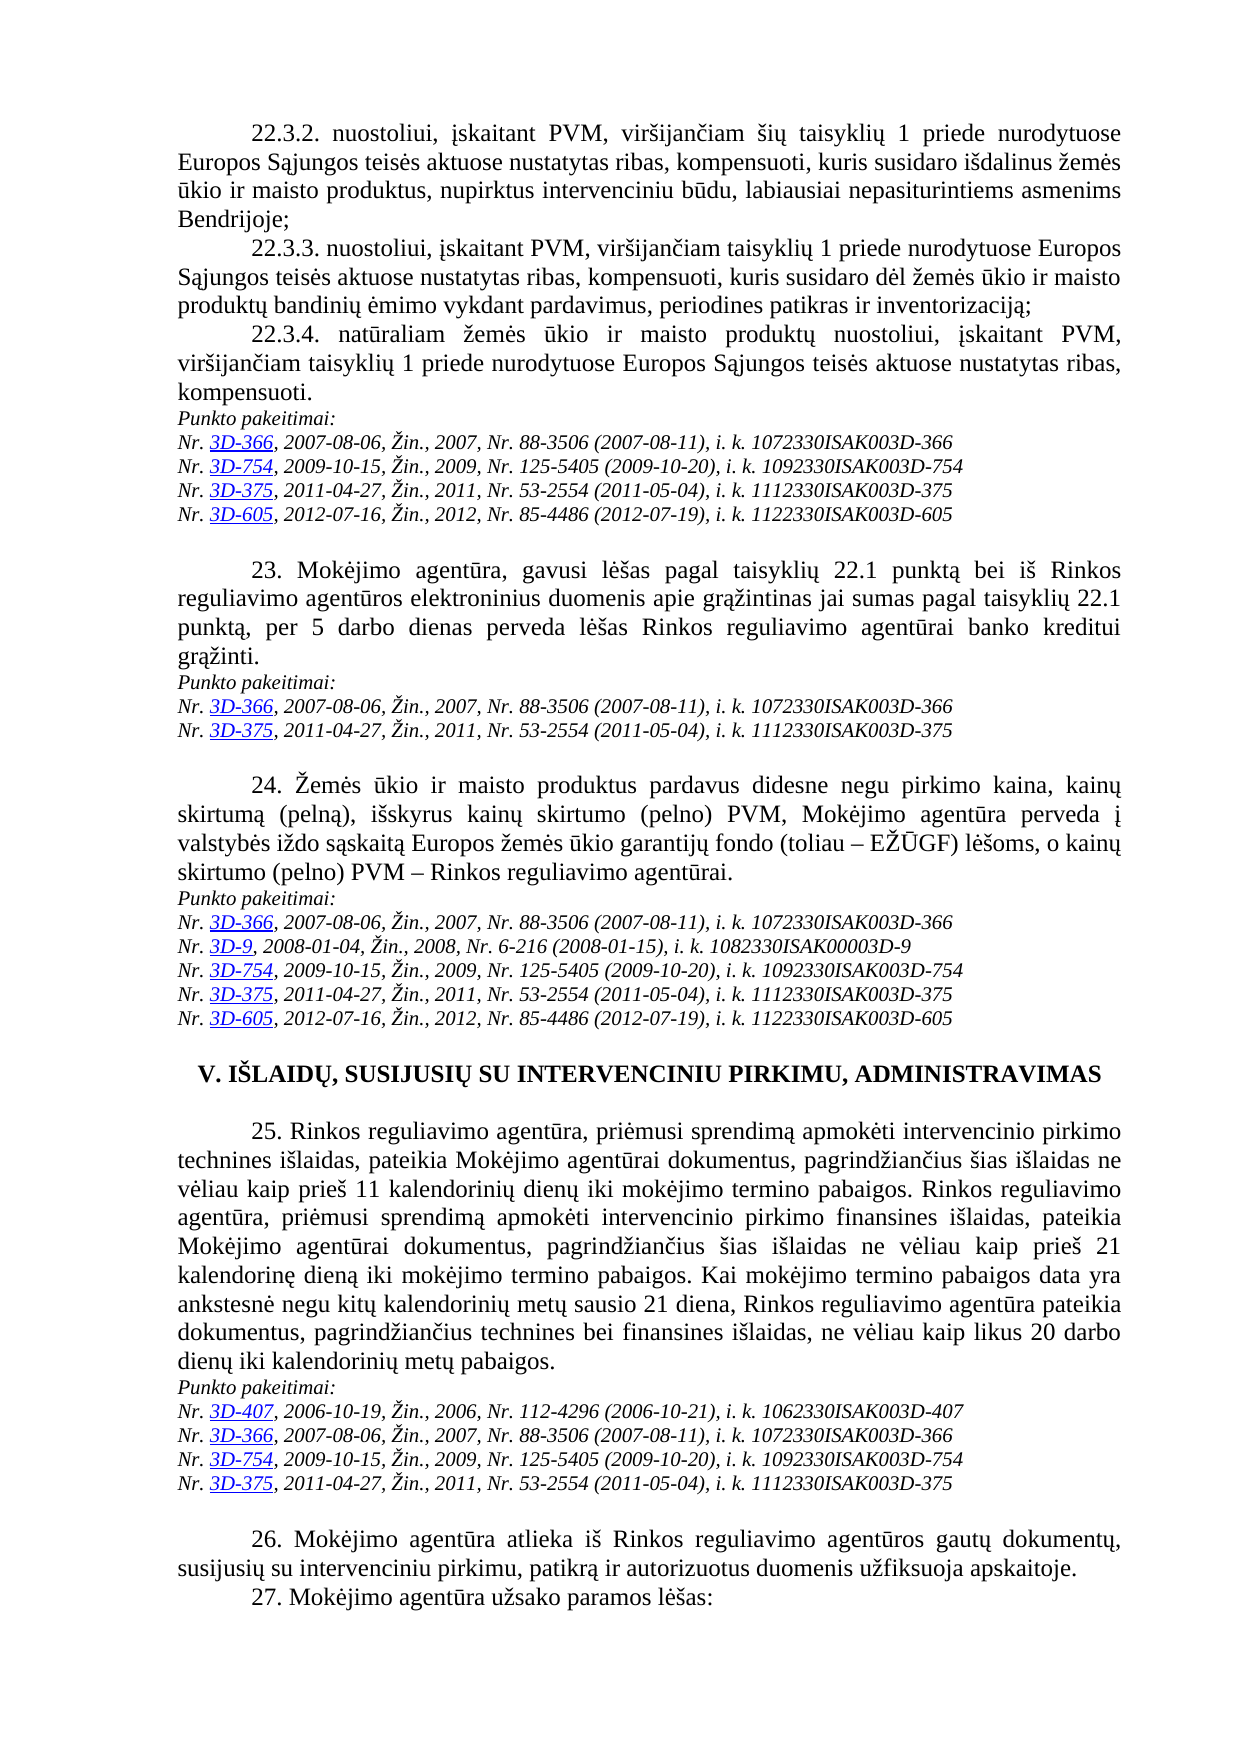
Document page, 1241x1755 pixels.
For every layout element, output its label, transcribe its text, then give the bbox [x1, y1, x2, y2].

text 22.3.2. nuostoliui, įskaitant PVM, viršijančiam šių taisyklių 1 priede nurodytuose Europos Sąjungos teisės aktuose nustatytas ribas, kompensuoti, kuris susidaro išdalinus žemės ūkio ir maisto produktus, nupirktus intervenciniu būdu, labiausiai nepasiturintiems asmenims Bendrijoje; [177, 118, 1122, 233]
text Nr. 3D-366, 2007-08-06, Žin., 2007, Nr. 88-3506 (2007-08-11), i. k. 1072330ISAK003D-366 [177, 694, 1122, 718]
text Punkto pakeitimai: [177, 1375, 1122, 1399]
text Punkto pakeitimai: [177, 670, 1122, 694]
text V. IŠLAIDŲ, SUSIJUSIŲ SU INTERVENCINIU PIRKIMU, ADMINISTRAVIMAS [177, 1059, 1122, 1087]
text Punkto pakeitimai: [177, 886, 1122, 910]
text Nr. 3D-605, 2012-07-16, Žin., 2012, Nr. 85-4486 (2012-07-19), i. k. 1122330ISAK003D-605 [177, 502, 1122, 526]
text Nr. 3D-375, 2011-04-27, Žin., 2011, Nr. 53-2554 (2011-05-04), i. k. 1112330ISAK003D-375 [177, 718, 1122, 742]
text Nr. 3D-375, 2011-04-27, Žin., 2011, Nr. 53-2554 (2011-05-04), i. k. 1112330ISAK003D-375 [177, 982, 1122, 1006]
text 25. Rinkos reguliavimo agentūra, priėmusi sprendimą apmokėti intervencinio pirkimo technines išlaidas, pateikia Mokėjimo agentūrai dokumentus, pagrindžiančius šias išlaidas ne vėliau kaip prieš 11 kalendorinių dienų iki mokėjimo termino pabaigos. Rinkos reguliavimo agentūra, priėmusi sprendimą apmokėti intervencinio pirkimo finansines išlaidas, pateikia Mokėjimo agentūrai dokumentus, pagrindžiančius šias išlaidas ne vėliau kaip prieš 21 kalendorinę dieną iki mokėjimo termino pabaigos. Kai mokėjimo termino pabaigos data yra ankstesnė negu kitų kalendorinių metų sausio 21 diena, Rinkos reguliavimo agentūra pateikia dokumentus, pagrindžiančius technines bei finansines išlaidas, ne vėliau kaip likus 20 darbo dienų iki kalendorinių metų pabaigos. [177, 1116, 1122, 1375]
text Punkto pakeitimai: [177, 406, 1122, 430]
text 27. Mokėjimo agentūra užsako paramos lėšas: [177, 1582, 1122, 1610]
text Nr. 3D-366, 2007-08-06, Žin., 2007, Nr. 88-3506 (2007-08-11), i. k. 1072330ISAK003D-366 [177, 1423, 1122, 1447]
text 24. Žemės ūkio ir maisto produktus pardavus didesne negu pirkimo kaina, kainų skirtumą (pelną), išskyrus kainų skirtumo (pelno) PVM, Mokėjimo agentūra perveda į valstybės iždo sąskaitą Europos žemės ūkio garantijų fondo (toliau – EŽŪGF) lėšoms, o kainų skirtumo (pelno) PVM – Rinkos reguliavimo agentūrai. [177, 771, 1122, 886]
text 22.3.3. nuostoliui, įskaitant PVM, viršijančiam taisyklių 1 priede nurodytuose Europos Sąjungos teisės aktuose nustatytas ribas, kompensuoti, kuris susidaro dėl žemės ūkio ir maisto produktų bandinių ėmimo vykdant pardavimus, periodines patikras ir inventorizaciją; [177, 233, 1122, 319]
text Nr. 3D-754, 2009-10-15, Žin., 2009, Nr. 125-5405 (2009-10-20), i. k. 1092330ISAK003D-754 [177, 454, 1122, 478]
text Nr. 3D-754, 2009-10-15, Žin., 2009, Nr. 125-5405 (2009-10-20), i. k. 1092330ISAK003D-754 [177, 1447, 1122, 1471]
text Nr. 3D-9, 2008-01-04, Žin., 2008, Nr. 6-216 (2008-01-15), i. k. 1082330ISAK00003D-9 [177, 934, 1122, 958]
text Nr. 3D-366, 2007-08-06, Žin., 2007, Nr. 88-3506 (2007-08-11), i. k. 1072330ISAK003D-366 [177, 430, 1122, 454]
text Nr. 3D-366, 2007-08-06, Žin., 2007, Nr. 88-3506 (2007-08-11), i. k. 1072330ISAK003D-366 [177, 910, 1122, 934]
text Nr. 3D-375, 2011-04-27, Žin., 2011, Nr. 53-2554 (2011-05-04), i. k. 1112330ISAK003D-375 [177, 478, 1122, 502]
text Nr. 3D-754, 2009-10-15, Žin., 2009, Nr. 125-5405 (2009-10-20), i. k. 1092330ISAK003D-754 [177, 958, 1122, 982]
text 22.3.4. natūraliam žemės ūkio ir maisto produktų nuostoliui, įskaitant PVM, viršijančiam taisyklių 1 priede nurodytuose Europos Sąjungos teisės aktuose nustatytas ribas, kompensuoti. [177, 319, 1122, 406]
text Nr. 3D-605, 2012-07-16, Žin., 2012, Nr. 85-4486 (2012-07-19), i. k. 1122330ISAK003D-605 [177, 1006, 1122, 1030]
text 23. Mokėjimo agentūra, gavusi lėšas pagal taisyklių 22.1 punktą bei iš Rinkos reguliavimo agentūros elektroninius duomenis apie grąžintinas jai sumas pagal taisyklių 22.1 punktą, per 5 darbo dienas perveda lėšas Rinkos reguliavimo agentūrai banko kreditui grąžinti. [177, 555, 1122, 670]
text 26. Mokėjimo agentūra atlieka iš Rinkos reguliavimo agentūros gautų dokumentų, susijusių su intervenciniu pirkimu, patikrą ir autorizuotus duomenis užfiksuoja apskaitoje. [177, 1524, 1122, 1582]
text Nr. 3D-407, 2006-10-19, Žin., 2006, Nr. 112-4296 (2006-10-21), i. k. 1062330ISAK003D-407 [177, 1399, 1122, 1423]
text Nr. 3D-375, 2011-04-27, Žin., 2011, Nr. 53-2554 (2011-05-04), i. k. 1112330ISAK003D-375 [177, 1471, 1122, 1495]
